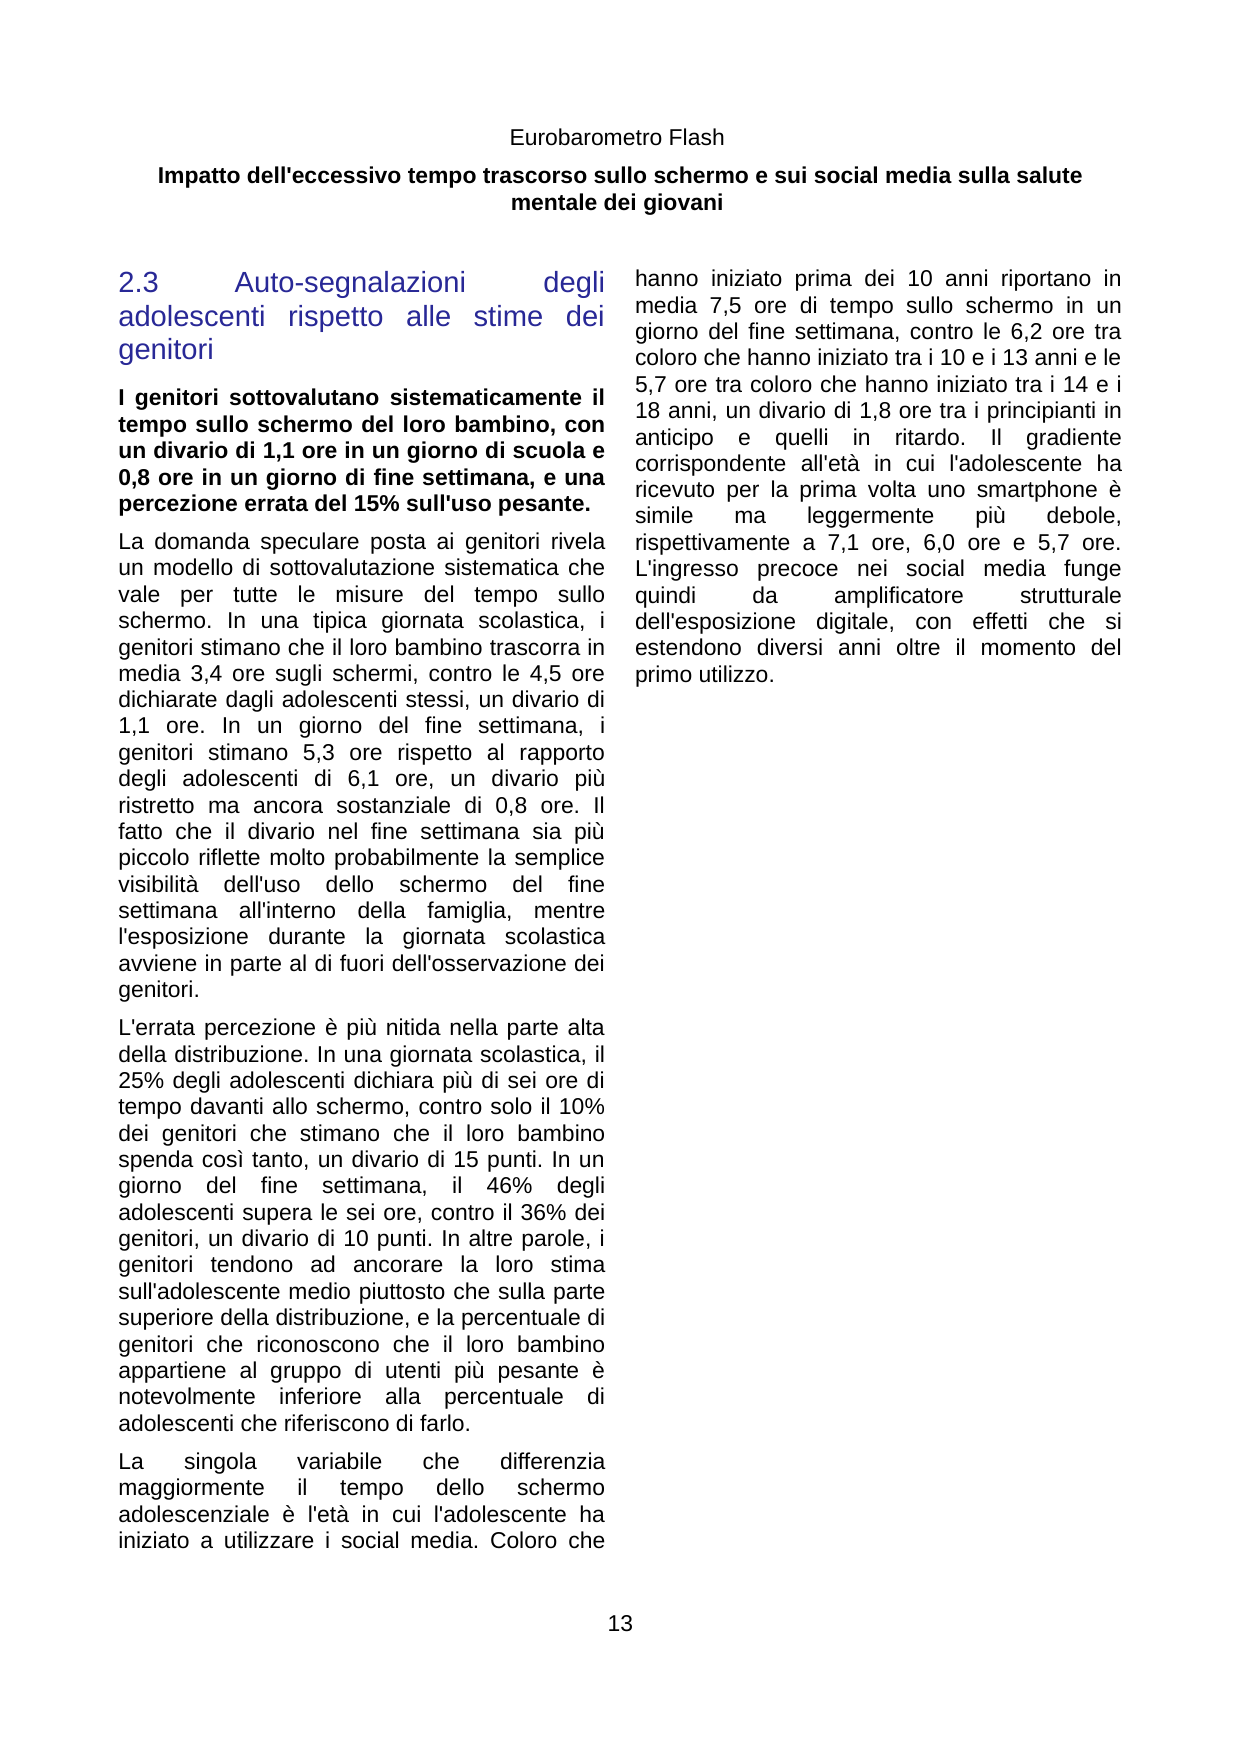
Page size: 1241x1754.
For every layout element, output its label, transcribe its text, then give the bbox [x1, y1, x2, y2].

text La domanda speculare posta ai genitori rivela un modello di sottovalutazione sistematica che vale per tutte le misure del tempo sullo schermo. In una tipica giornata scolastica, i genitori stimano che il loro bambino trascorra in media 3,4 ore sugli schermi, contro le 4,5 ore dichiarate dagli adolescenti stessi, un divario di 1,1 ore. In un giorno del fine settimana, i genitori stimano 5,3 ore rispetto al rapporto degli adolescenti di 6,1 ore, un divario più ristretto ma ancora sostanziale di 0,8 ore. Il fatto che il divario nel fine settimana sia più piccolo riflette molto probabilmente la semplice visibilità dell'uso dello schermo del fine settimana all'interno della famiglia, mentre l'esposizione durante la giornata scolastica avviene in parte al di fuori dell'osservazione dei genitori. [118, 528, 605, 1002]
text hanno iniziato prima dei 10 anni riportano in media 7,5 ore di tempo sullo schermo in un giorno del fine settimana, contro le 6,2 ore tra coloro che hanno iniziato tra i 10 e i 13 anni e le 5,7 ore tra coloro che hanno iniziato tra i 14 e i 18 anni, un divario di 1,8 ore tra i principianti in anticipo e quelli in ritardo. Il gradiente corrispondente all'età in cui l'adolescente ha ricevuto per la prima volta uno smartphone è simile ma leggermente più debole, rispettivamente a 7,1 ore, 6,0 ore e 5,7 ore. L'ingresso precoce nei social media funge quindi da amplificatore strutturale dell'esposizione digitale, con effetti che si estendono diversi anni oltre il momento del primo utilizzo. [635, 265, 1122, 687]
text I genitori sottovalutano sistematicamente il tempo sullo schermo del loro bambino, con un divario di 1,1 ore in un giorno di scuola e 0,8 ore in un giorno di fine settimana, e una percezione errata del 15% sull'uso pesante. [118, 384, 605, 516]
text La singola variabile che differenzia maggiormente il tempo dello schermo adolescenziale è l'età in cui l'adolescente ha iniziato a utilizzare i social media. Coloro che [118, 1448, 605, 1553]
subtitle 2.3 Auto-segnalazioni degli adolescenti rispetto alle stime dei genitori [118, 265, 605, 366]
text L'errata percezione è più nitida nella parte alta della distribuzione. In una giornata scolastica, il 25% degli adolescenti dichiara più di sei ore di tempo davanti allo schermo, contro solo il 10% dei genitori che stimano che il loro bambino spenda così tanto, un divario di 15 punti. In un giorno del fine settimana, il 46% degli adolescenti supera le sei ore, contro il 36% dei genitori, un divario di 10 punti. In altre parole, i genitori tendono ad ancorare la loro stima sull'adolescente medio piuttosto che sulla parte superiore della distribuzione, e la percentuale di genitori che riconoscono che il loro bambino appartiene al gruppo di utenti più pesante è notevolmente inferiore alla percentuale di adolescenti che riferiscono di farlo. [118, 1014, 605, 1436]
